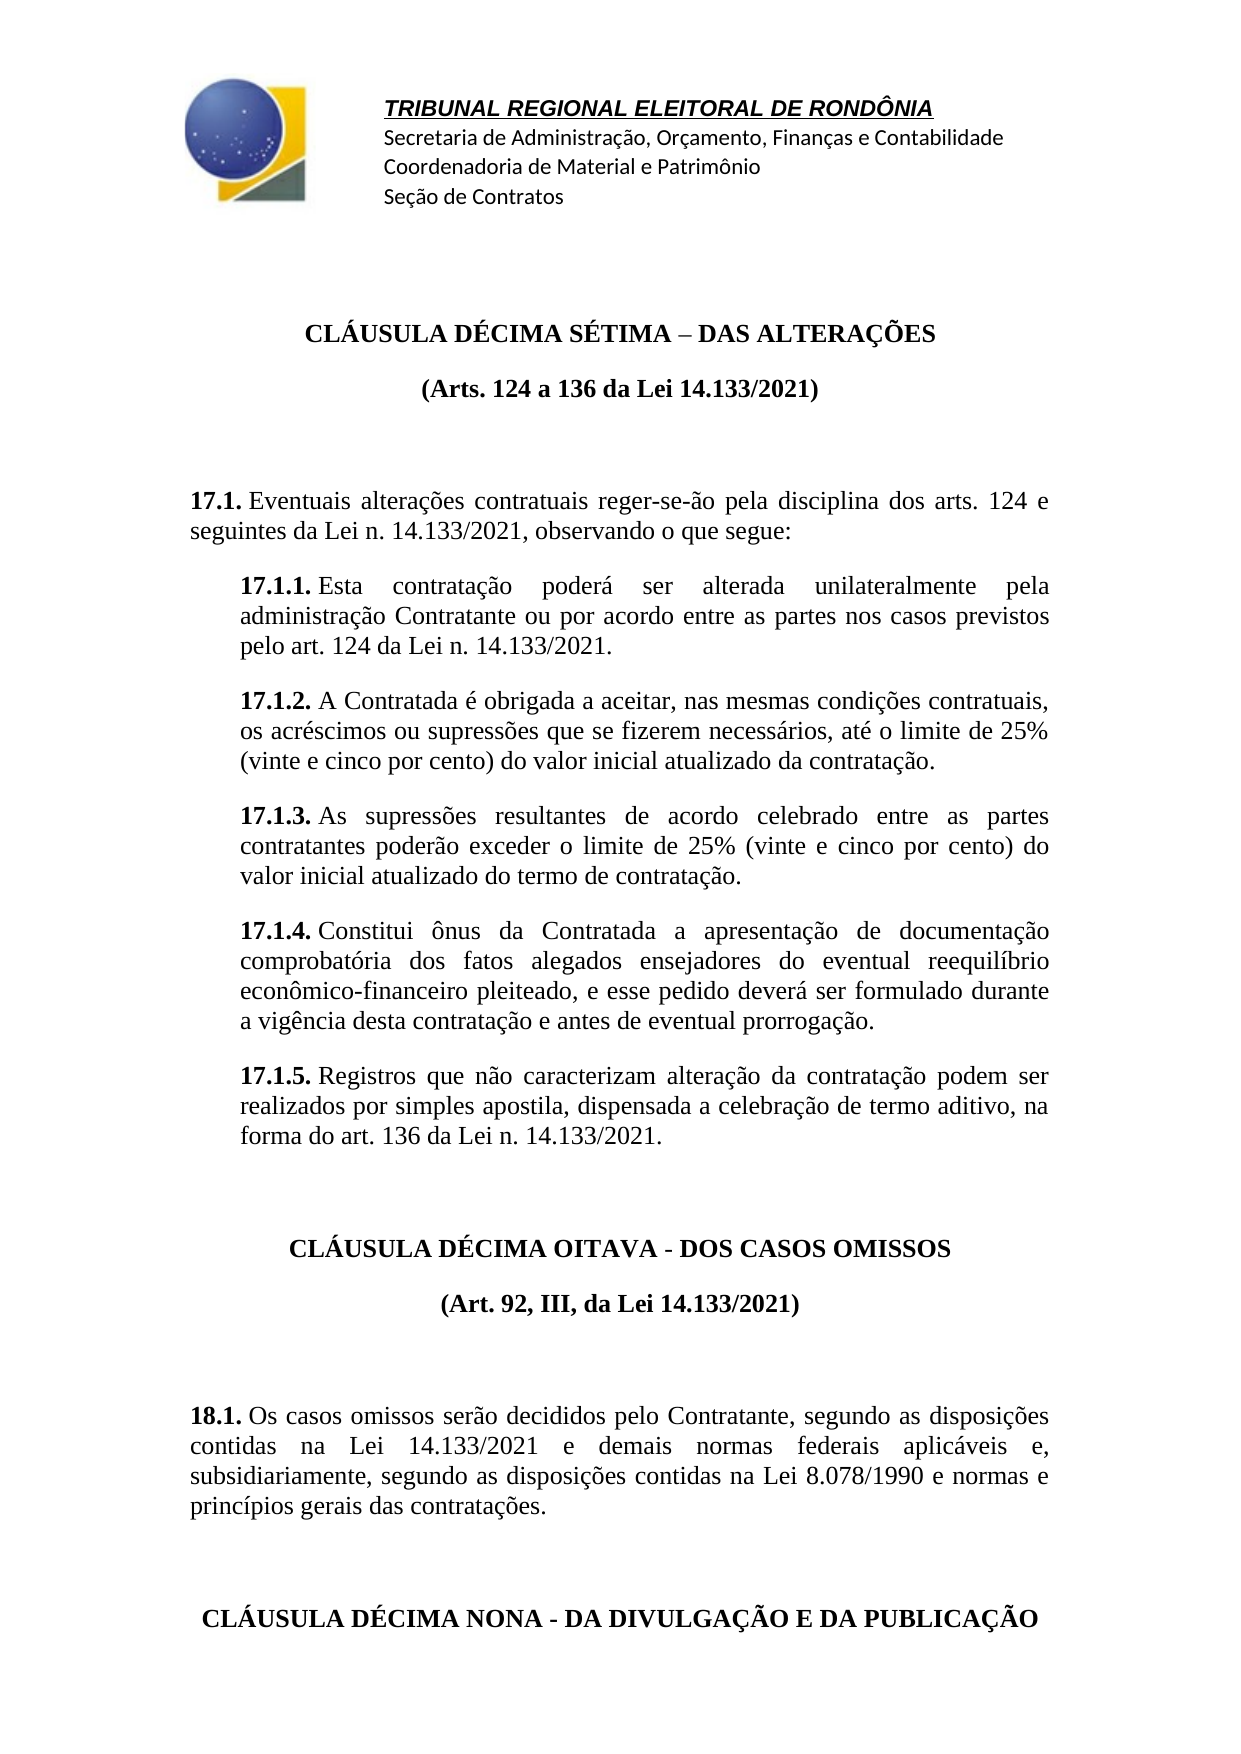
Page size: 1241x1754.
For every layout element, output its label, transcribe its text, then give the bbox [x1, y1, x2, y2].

text 17.1.3. As supressões resultantes de acordo celebrado entre as partes contratantes poderão exceder o limite de 25% (vinte e cinco por cento) do valor inicial atualizado do termo de contratação. [240, 800, 1051, 890]
text CLÁUSULA DÉCIMA NONA - DA DIVULGAÇÃO E DA PUBLICAÇÃO [190, 1603, 1051, 1633]
text 17.1.4. Constitui ônus da Contratada a apresentação de documentação comprobatória dos fatos alegados ensejadores do eventual reequilíbrio econômico-financeiro pleiteado, e esse pedido deverá ser formulado durante a vigência desta contratação e antes de eventual prorrogação. [240, 915, 1051, 1035]
text 17.1.5. Registros que não caracterizam alteração da contratação podem ser realizados por simples apostila, dispensada a celebração de termo aditivo, na forma do art. 136 da Lei n. 14.133/2021. [240, 1060, 1051, 1150]
text (Arts. 124 a 136 da Lei 14.133/2021) [190, 373, 1051, 403]
text CLÁUSULA DÉCIMA SÉTIMA – DAS ALTERAÇÕES [190, 318, 1051, 348]
text 18.1. Os casos omissos serão decididos pelo Contratante, segundo as disposições contidas na Lei 14.133/2021 e demais normas federais aplicáveis e, subsidiariamente, segundo as disposições contidas na Lei 8.078/1990 e normas e princípios gerais das contratações. [190, 1400, 1051, 1520]
text CLÁUSULA DÉCIMA OITAVA - DOS CASOS OMISSOS [190, 1233, 1051, 1263]
text (Art. 92, III, da Lei 14.133/2021) [190, 1288, 1051, 1318]
text 17.1. Eventuais alterações contratuais reger-se-ão pela disciplina dos arts. 124 e seguintes da Lei n. 14.133/2021, observando o que segue: [190, 485, 1051, 545]
text 17.1.1. Esta contratação poderá ser alterada unilateralmente pela administração Contratante ou por acordo entre as partes nos casos previstos pelo art. 124 da Lei n. 14.133/2021. [240, 570, 1051, 660]
text 17.1.2. A Contratada é obrigada a aceitar, nas mesmas condições contratuais, os acréscimos ou supressões que se fizerem necessários, até o limite de 25% (vinte e cinco por cento) do valor inicial atualizado da contratação. [240, 685, 1051, 775]
